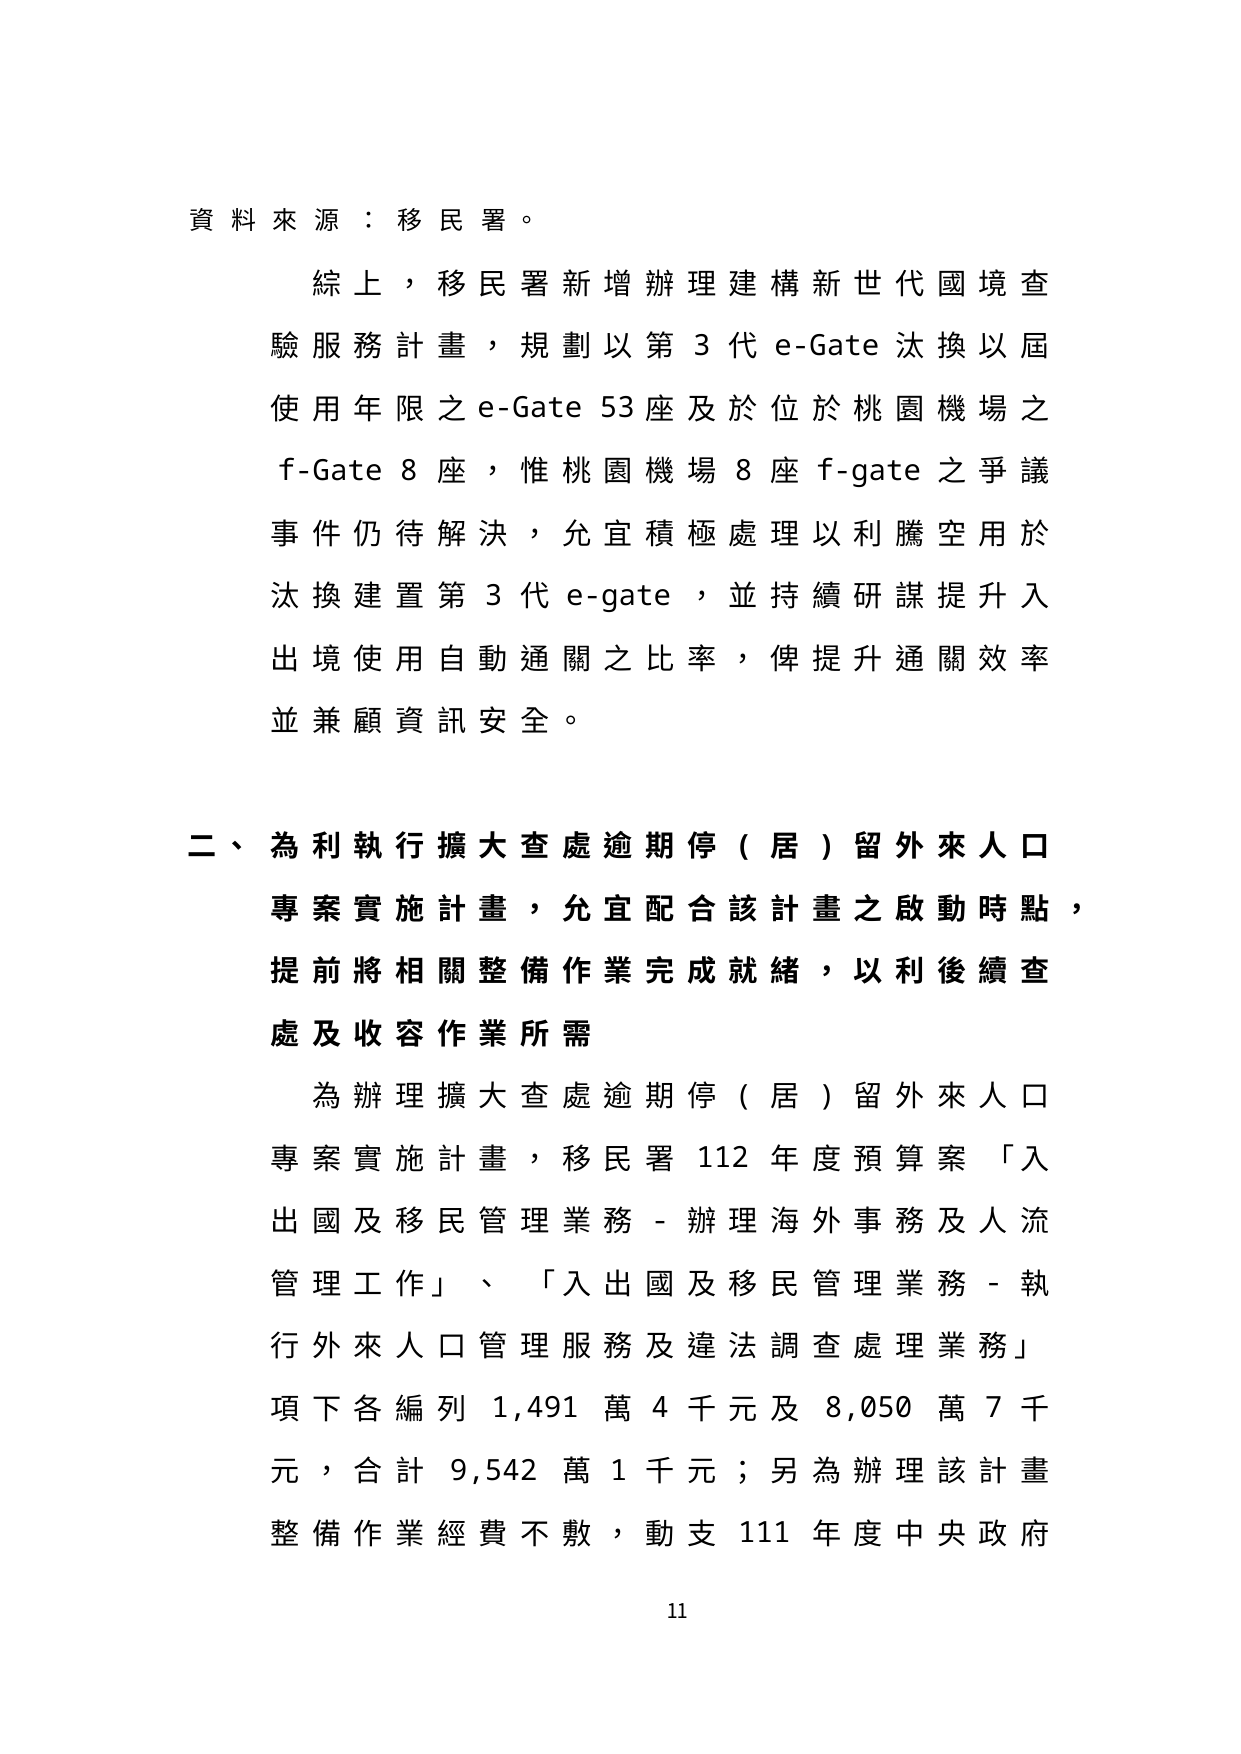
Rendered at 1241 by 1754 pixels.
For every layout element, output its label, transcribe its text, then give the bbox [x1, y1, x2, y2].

text 綜上，移民署新增辦理建構新世代國境查驗服務計畫，規劃以第3代e-Gate汰換以屆使用年限之e-Gate 53座及於位於桃園機場之f-Gate 8座，惟桃園機場8座f-gate之爭議事件仍待解決，允宜積極處理以利騰空用於汰換建置第3代e-gate，並持續研謀提升入出境使用自動通關之比率，俾提升通關效率並兼顧資訊安全。 [240, 240, 1056, 740]
text 為辦理擴大查處逾期停(居)留外來人口專案實施計畫，移民署112年度預算案「入出國及移民管理業務-辦理海外事務及人流管理工作」、「入出國及移民管理業務-執行外來人口管理服務及違法調查處理業務」項下各編列1,491萬4千元及8,050萬7千元，合計9,542萬1千元；另為辦理該計畫整備作業經費不敷，動支111年度中央政府 [240, 1052, 1056, 1552]
text 資料來源：移民署。 [181, 177, 1056, 240]
text 二、為利執行擴大查處逾期停(居)留外來人口專案實施計畫，允宜配合該計畫之啟動時點，提前將相關整備作業完成就緒，以利後續查處及收容作業所需 [181, 802, 1056, 1052]
